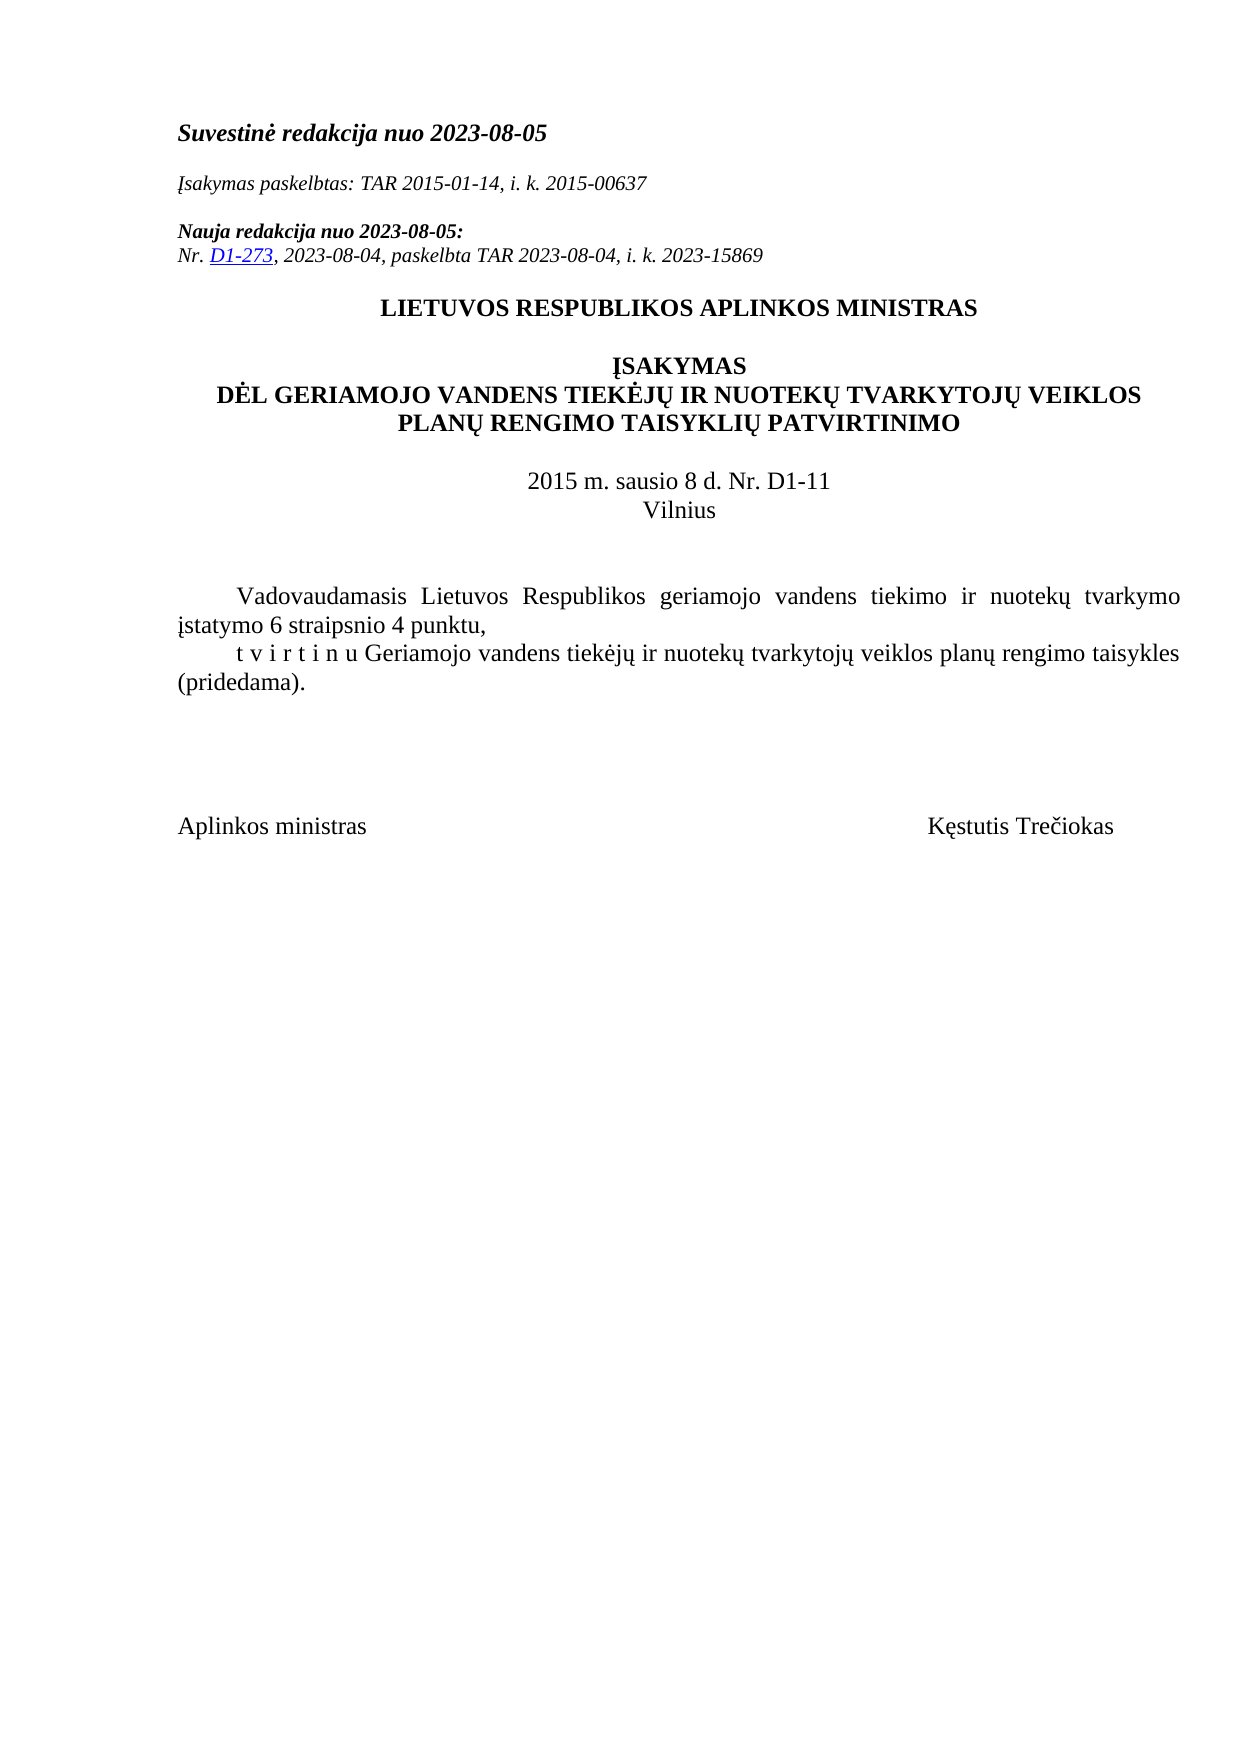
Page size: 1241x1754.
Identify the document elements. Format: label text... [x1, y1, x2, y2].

text DĖL GERIAMOJO VANDENS TIEKĖJŲ IR NUOTEKŲ TVARKYTOJŲ VEIKLOS PLANŲ RENGIMO TAISYKLIŲ PATVIRTINIMO [177, 380, 1181, 437]
text Nauja redakcija nuo 2023-08-05: [177, 219, 1181, 243]
text LIETUVOS RESPUBLIKOS APLINKOS MINISTRAS [177, 293, 1181, 322]
text Įsakymas paskelbtas: TAR 2015-01-14, i. k. 2015-00637 [177, 171, 1181, 195]
text Vadovaudamasis Lietuvos Respublikos geriamojo vandens tiekimo ir nuotekų tvarkymo įstatymo 6 straipsnio 4 punktu, [177, 581, 1181, 638]
text Nr. D1-273, 2023-08-04, paskelbta TAR 2023-08-04, i. k. 2023-15869 [177, 243, 1181, 267]
text t v i r t i n u Geriamojo vandens tiekėjų ir nuotekų tvarkytojų veiklos planų rengimo taisykles (pridedama). [177, 638, 1181, 696]
text Suvestinė redakcija nuo 2023-08-05 [177, 118, 1181, 147]
text 2015 m. sausio 8 d. Nr. D1-11 [177, 466, 1181, 495]
text Aplinkos ministras Kęstutis Trečiokas [177, 811, 1181, 840]
text Vilnius [177, 495, 1181, 523]
text ĮSAKYMAS [177, 351, 1181, 380]
